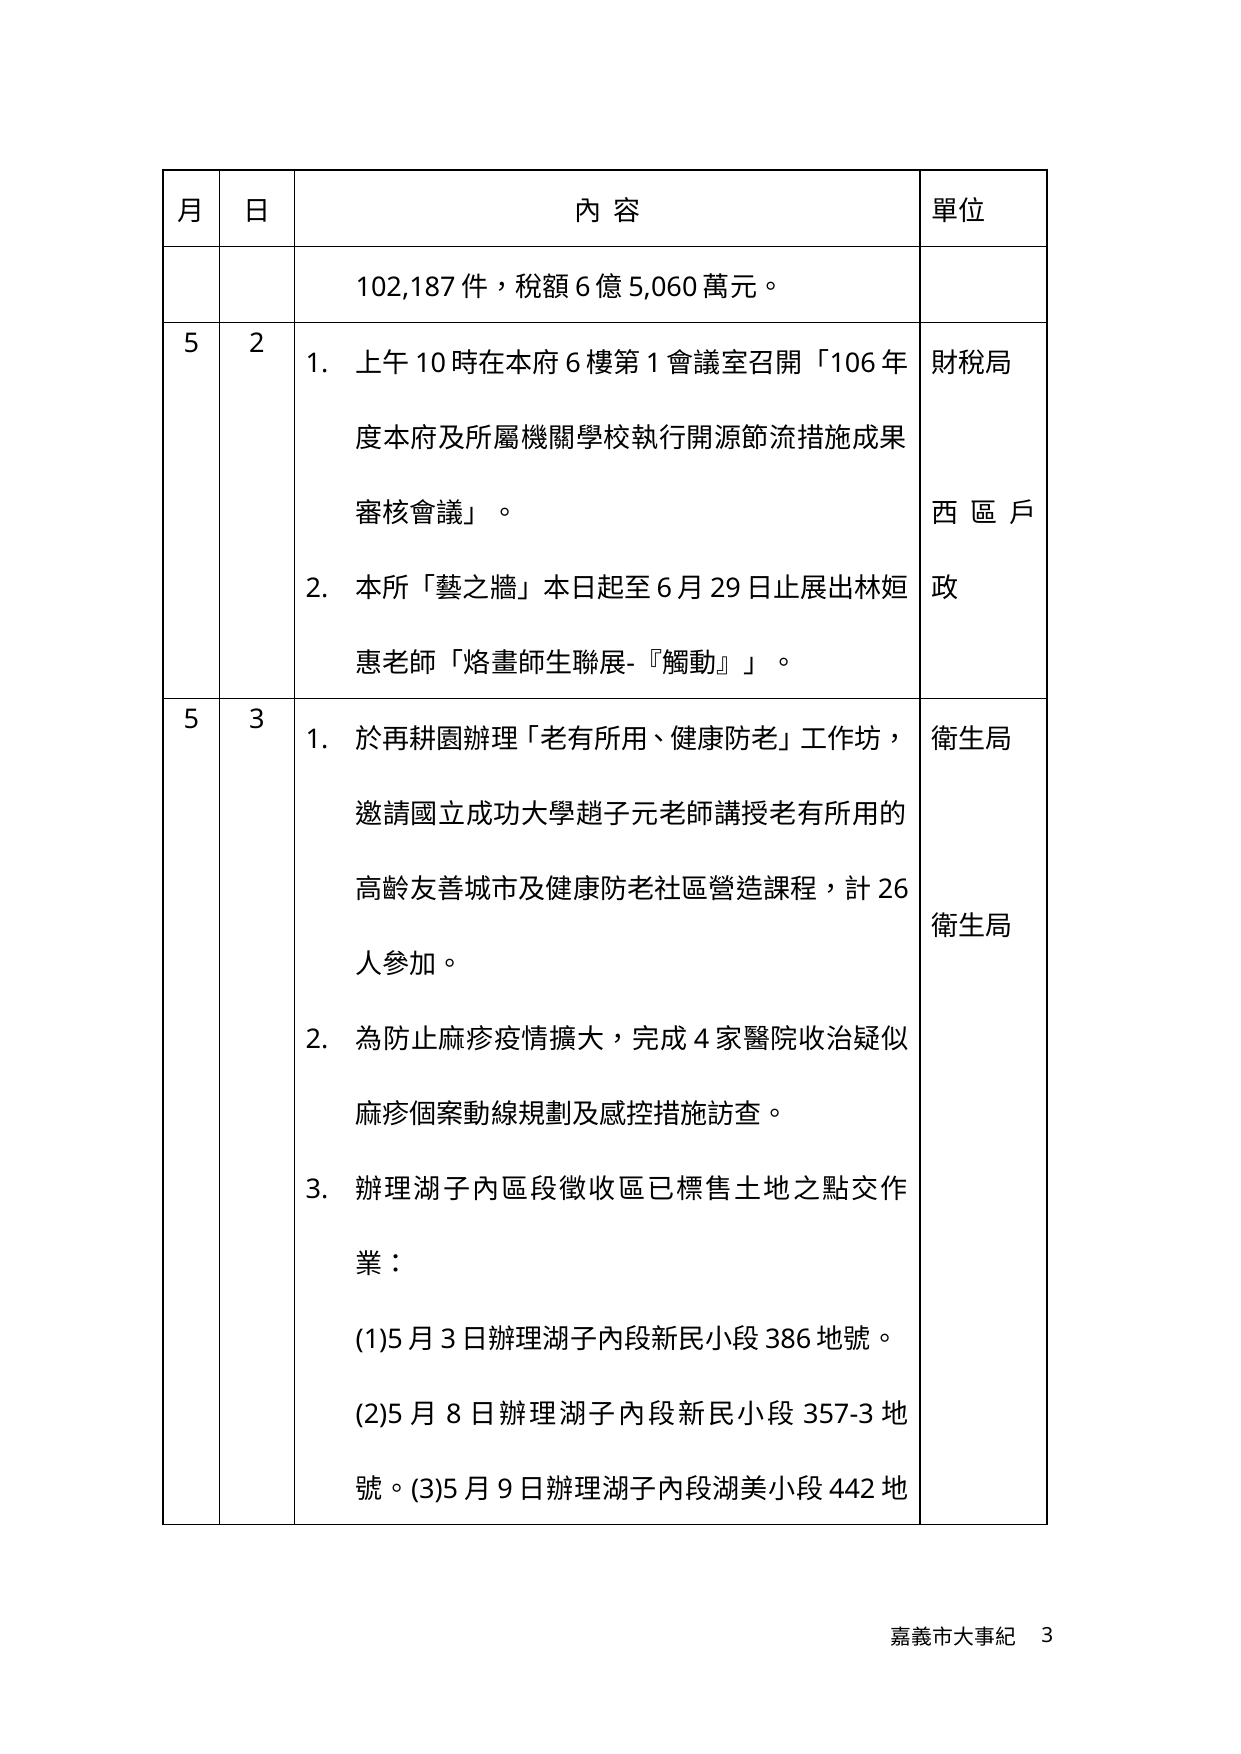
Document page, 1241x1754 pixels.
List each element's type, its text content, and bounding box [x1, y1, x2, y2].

table_cell 2 [220, 323, 294, 698]
table_header 單位 [921, 171, 1046, 246]
table_header 日 [220, 171, 294, 246]
table_cell 上午10時在本府6樓第1會議室召開「106年度本府及所屬機關學校執行開源節流措施成果審核會議」。 本所「藝之牆」本日起至6月29日止展出林姮惠老師「烙畫師生聯展-『觸動』」。 [295, 323, 919, 698]
table_header 月 [164, 171, 219, 246]
table_cell 102,187件，稅額6億5,060萬元。 [295, 247, 919, 322]
table_cell 3 [220, 699, 294, 1524]
table_cell [220, 247, 294, 322]
table_header 內 容 [295, 171, 919, 246]
table_cell 於再耕園辦理「老有所用、健康防老」工作坊，邀請國立成功大學趙子元老師講授老有所用的高齡友善城市及健康防老社區營造課程，計26人參加。 為防止麻疹疫情擴大，完成4家醫院收治疑似麻疹個案動線規劃及感控措施訪查。 辦理湖子內區段徵收區已標售土地之點交作業： (1)5月3日辦理湖子內段新民小段386地號。 (2)5月8日辦理湖子內段新民小段357-3地號。(3)5月9日辦理湖子內段湖美小段442地號。 [295, 699, 919, 1524]
table_cell [921, 247, 1046, 322]
table_cell 財稅局 西區戶政 [921, 323, 1046, 698]
table_cell 5 [164, 323, 219, 698]
table_cell 衛生局 衛生局 [921, 699, 1046, 1524]
table_cell [164, 247, 219, 322]
table_cell 5 [164, 699, 219, 1524]
